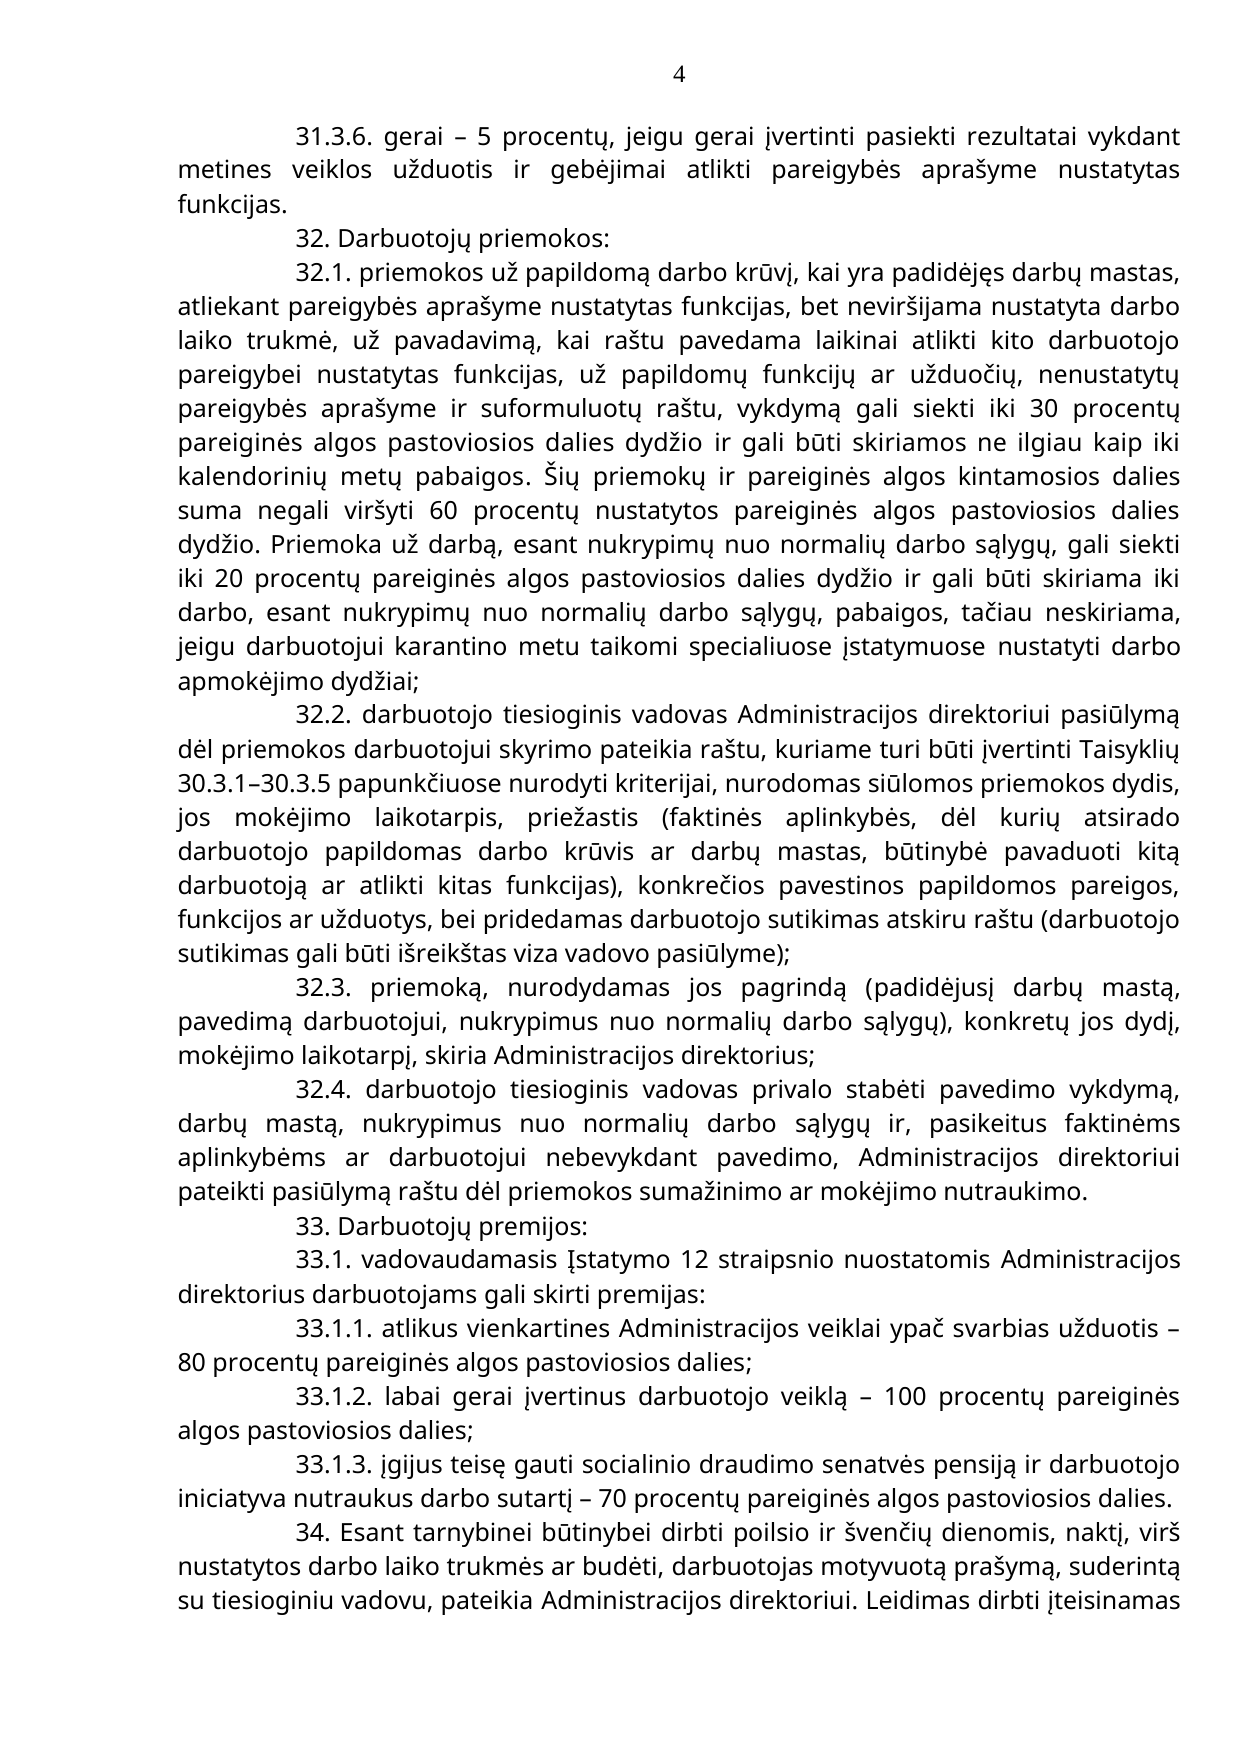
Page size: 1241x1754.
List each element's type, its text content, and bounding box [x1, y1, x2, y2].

text 33.1.3. įgijus teisę gauti socialinio draudimo senatvės pensiją ir darbuotojo iniciatyva nutraukus darbo sutartį – 70 procentų pareiginės algos pastoviosios dalies. [177, 1447, 1181, 1515]
text 33.1.1. atlikus vienkartines Administracijos veiklai ypač svarbias užduotis – 80 procentų pareiginės algos pastoviosios dalies; [177, 1310, 1181, 1378]
text 32.1. priemokos už papildomą darbo krūvį, kai yra padidėjęs darbų mastas, atliekant pareigybės aprašyme nustatytas funkcijas, bet neviršijama nustatyta darbo laiko trukmė, už pavadavimą, kai raštu pavedama laikinai atlikti kito darbuotojo pareigybei nustatytas funkcijas, už papildomų funkcijų ar užduočių, nenustatytų pareigybės aprašyme ir suformuluotų raštu, vykdymą gali siekti iki 30 procentų pareiginės algos pastoviosios dalies dydžio ir gali būti skiriamos ne ilgiau kaip iki kalendorinių metų pabaigos. Šių priemokų ir pareiginės algos kintamosios dalies suma negali viršyti 60 procentų nustatytos pareiginės algos pastoviosios dalies dydžio. Priemoka už darbą, esant nukrypimų nuo normalių darbo sąlygų, gali siekti iki 20 procentų pareiginės algos pastoviosios dalies dydžio ir gali būti skiriama iki darbo, esant nukrypimų nuo normalių darbo sąlygų, pabaigos, tačiau neskiriama, jeigu darbuotojui karantino metu taikomi specialiuose įstatymuose nustatyti darbo apmokėjimo dydžiai; [177, 254, 1181, 697]
text 32.2. darbuotojo tiesioginis vadovas Administracijos direktoriui pasiūlymą dėl priemokos darbuotojui skyrimo pateikia raštu, kuriame turi būti įvertinti Taisyklių 30.3.1–30.3.5 papunkčiuose nurodyti kriterijai, nurodomas siūlomos priemokos dydis, jos mokėjimo laikotarpis, priežastis (faktinės aplinkybės, dėl kurių atsirado darbuotojo papildomas darbo krūvis ar darbų mastas, būtinybė pavaduoti kitą darbuotoją ar atlikti kitas funkcijas), konkrečios pavestinos papildomos pareigos, funkcijos ar užduotys, bei pridedamas darbuotojo sutikimas atskiru raštu (darbuotojo sutikimas gali būti išreikštas viza vadovo pasiūlyme); [177, 697, 1181, 970]
text 33.1.2. labai gerai įvertinus darbuotojo veiklą – 100 procentų pareiginės algos pastoviosios dalies; [177, 1378, 1181, 1447]
text 32. Darbuotojų priemokos: [177, 220, 1181, 254]
text 31.3.6. gerai – 5 procentų, jeigu gerai įvertinti pasiekti rezultatai vykdant metines veiklos užduotis ir gebėjimai atlikti pareigybės aprašyme nustatytas funkcijas. [177, 118, 1181, 220]
text 32.3. priemoką, nurodydamas jos pagrindą (padidėjusį darbų mastą, pavedimą darbuotojui, nukrypimus nuo normalių darbo sąlygų), konkretų jos dydį, mokėjimo laikotarpį, skiria Administracijos direktorius; [177, 970, 1181, 1072]
text 34. Esant tarnybinei būtinybei dirbti poilsio ir švenčių dienomis, naktį, virš nustatytos darbo laiko trukmės ar budėti, darbuotojas motyvuotą prašymą, suderintą su tiesioginiu vadovu, pateikia Administracijos direktoriui. Leidimas dirbti įteisinamas [177, 1515, 1181, 1617]
text 32.4. darbuotojo tiesioginis vadovas privalo stabėti pavedimo vykdymą, darbų mastą, nukrypimus nuo normalių darbo sąlygų ir, pasikeitus faktinėms aplinkybėms ar darbuotojui nebevykdant pavedimo, Administracijos direktoriui pateikti pasiūlymą raštu dėl priemokos sumažinimo ar mokėjimo nutraukimo. [177, 1072, 1181, 1208]
text 33.1. vadovaudamasis Įstatymo 12 straipsnio nuostatomis Administracijos direktorius darbuotojams gali skirti premijas: [177, 1242, 1181, 1310]
text 33. Darbuotojų premijos: [177, 1208, 1181, 1242]
